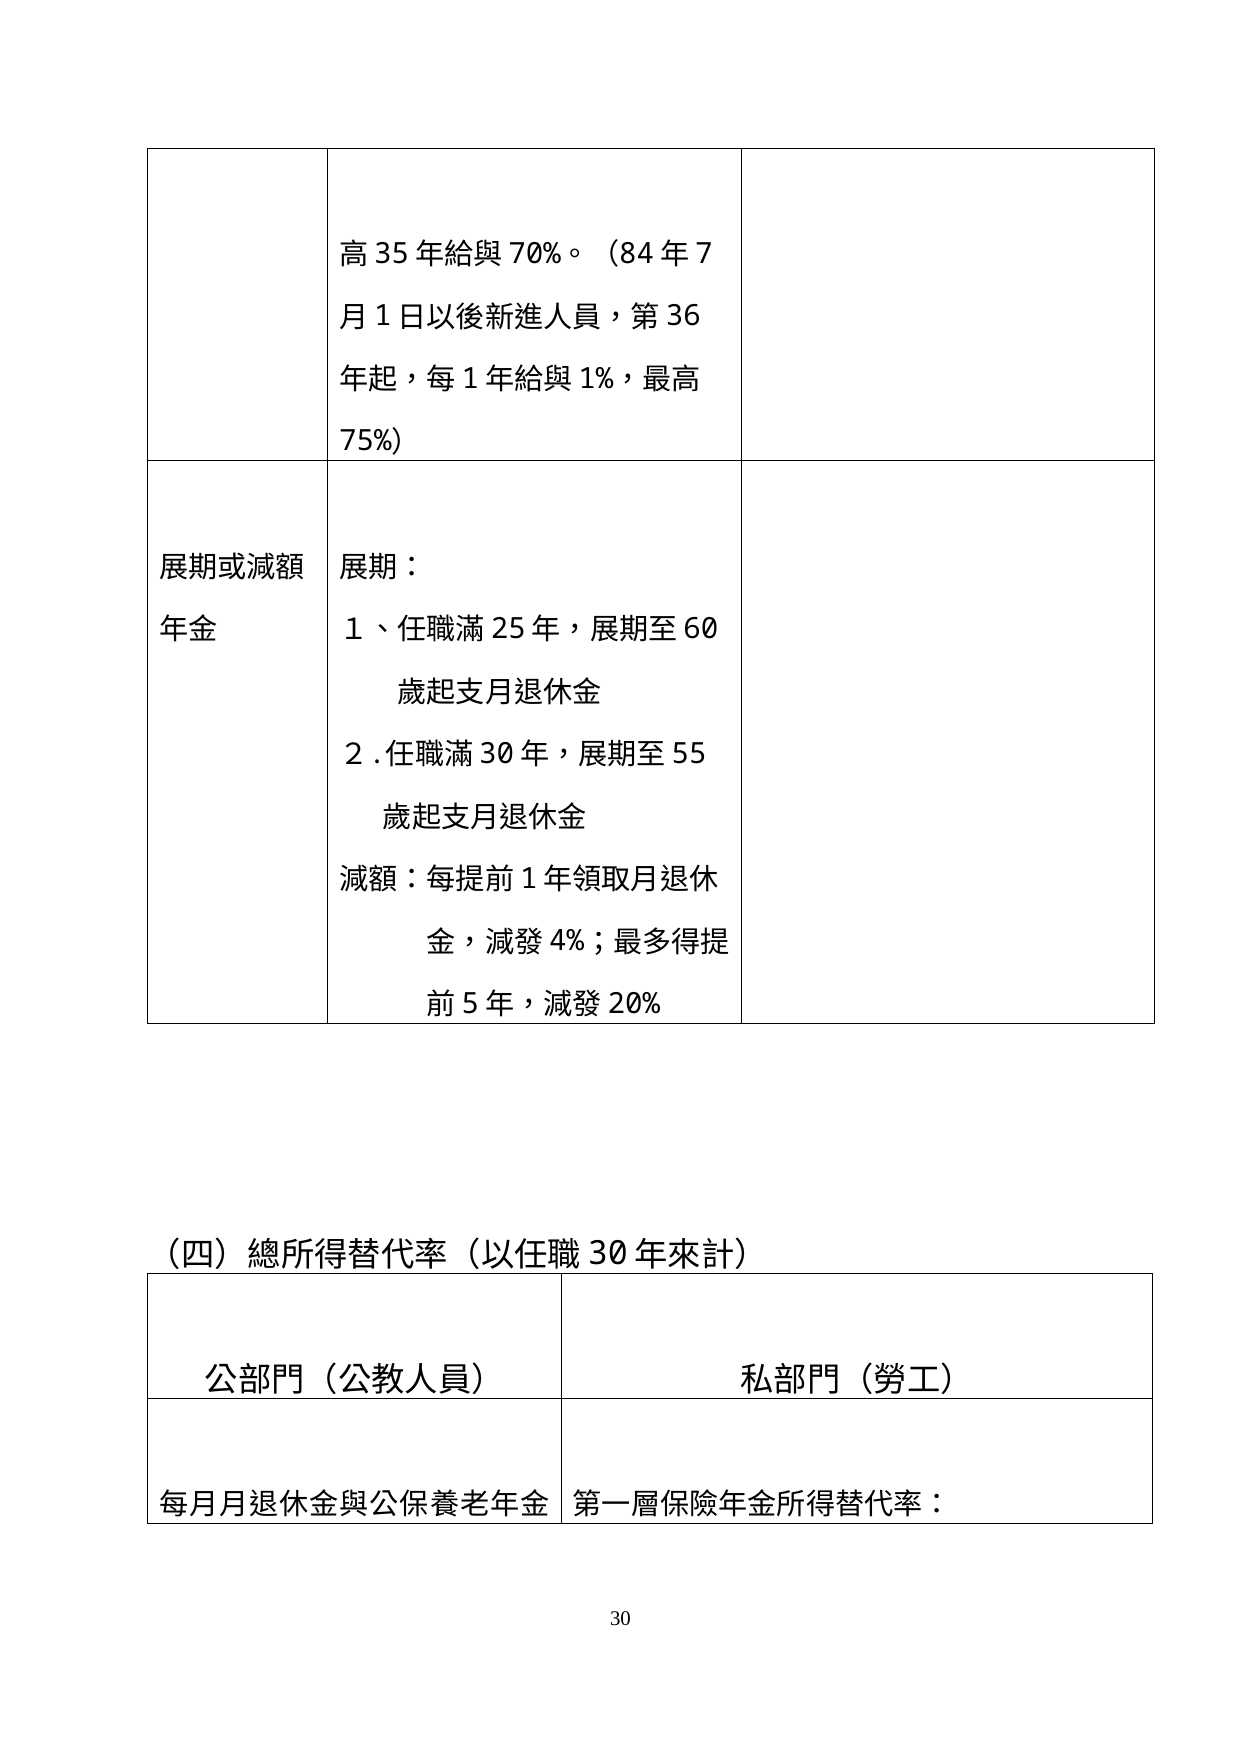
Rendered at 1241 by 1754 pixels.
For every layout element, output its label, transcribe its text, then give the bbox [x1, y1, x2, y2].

table_cell 展期或減額年金 [148, 461, 327, 1023]
table_cell 每月月退休金與公保養老年金 [148, 1399, 561, 1523]
text （四）總所得替代率（以任職30年來計） [148, 1210, 1092, 1273]
table_cell [742, 149, 1154, 460]
table_cell 展期： １、任職滿25年，展期至60歲起支月退休金 ２.任職滿30年，展期至55歲起支月退休金 減額：每提前1年領取月退休金，減發4%；最多得提前5年，減發20% [328, 461, 741, 1023]
table_cell 高35年給與70%。（84年7月1日以後新進人員，第36年起，每1年給與1%，最高75%） [328, 149, 741, 460]
table_header 公部門（公教人員） [148, 1274, 561, 1398]
table_cell 第一層保險年金所得替代率： [562, 1399, 1152, 1523]
table_header 私部門（勞工） [562, 1274, 1152, 1398]
table_cell [742, 461, 1154, 1023]
table_cell [148, 149, 327, 460]
